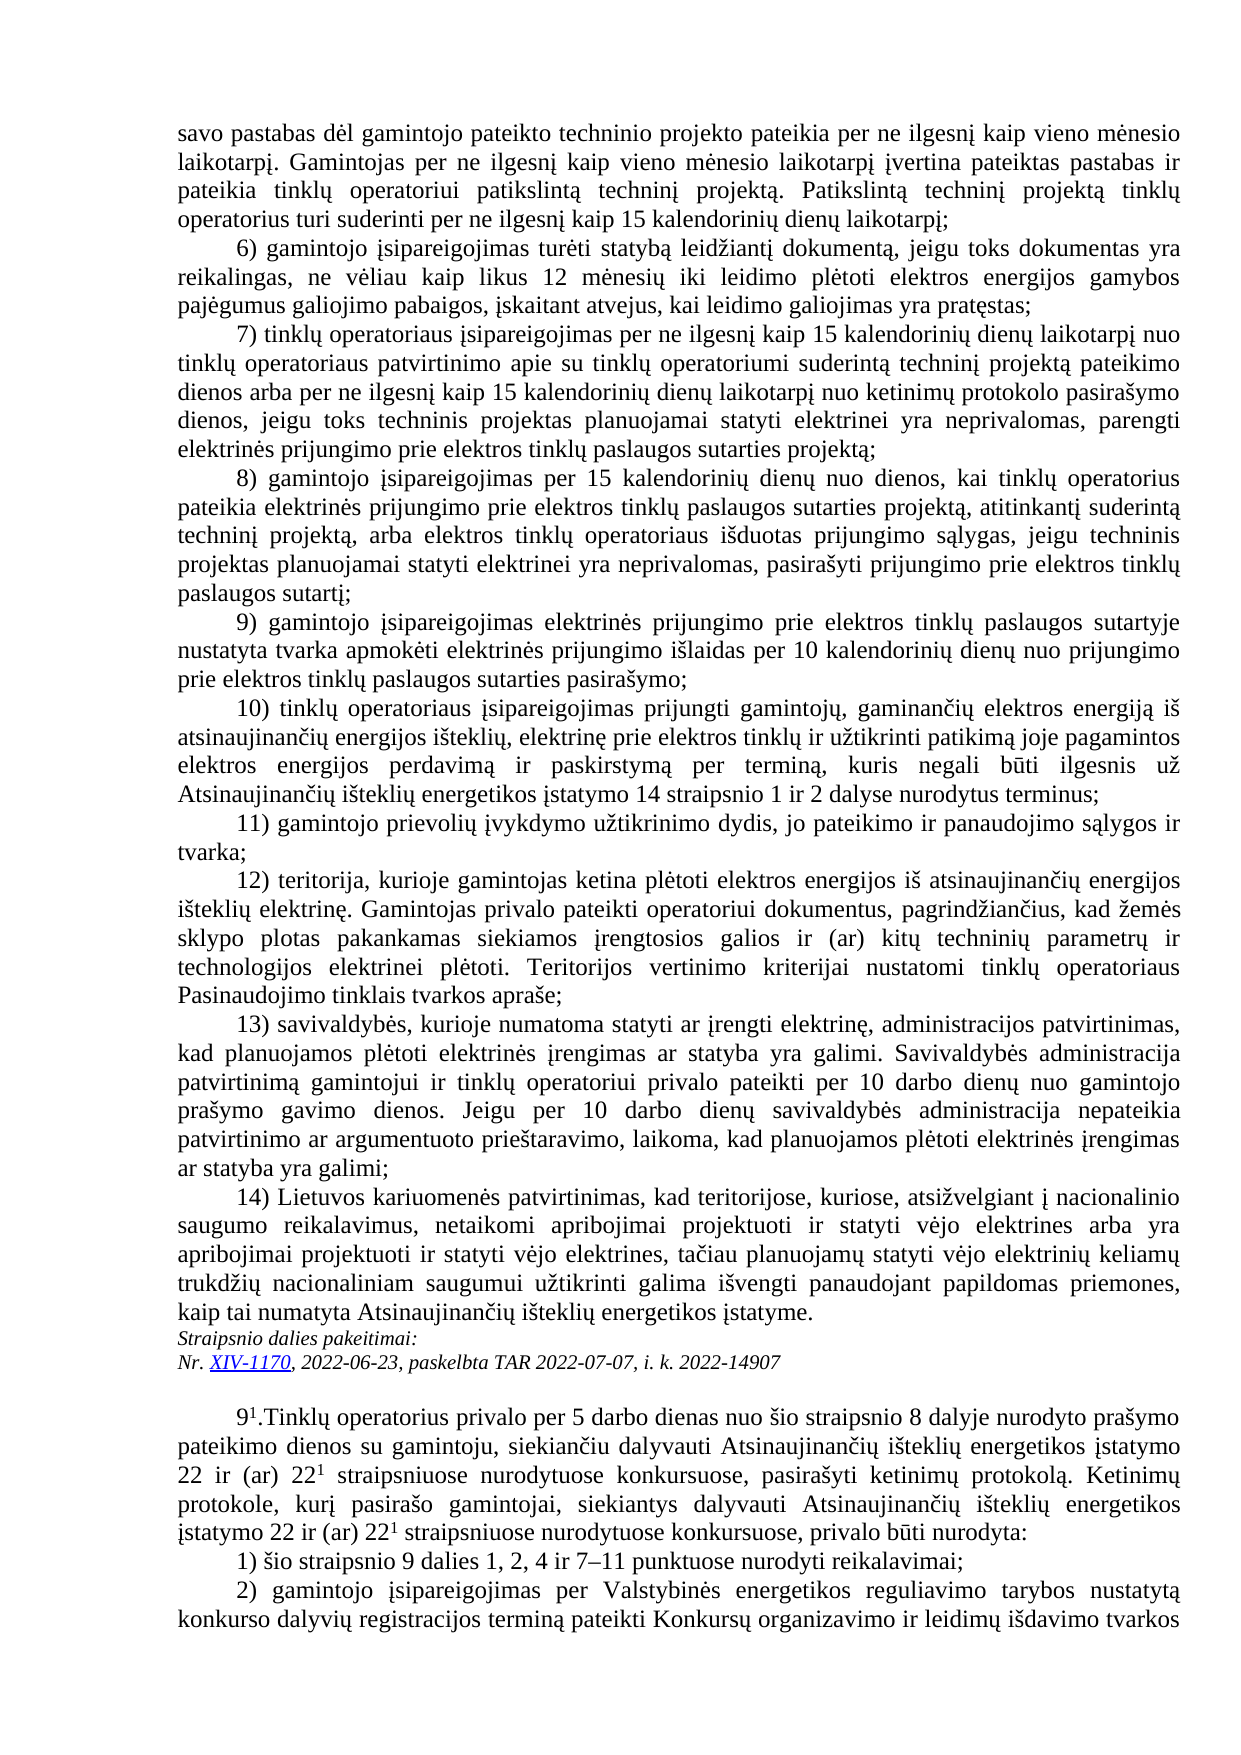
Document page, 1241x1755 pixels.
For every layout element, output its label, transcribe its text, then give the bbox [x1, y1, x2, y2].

text 10) tinklų operatoriaus įsipareigojimas prijungti gamintojų, gaminančių elektros energiją iš atsinaujinančių energijos išteklių, elektrinę prie elektros tinklų ir užtikrinti patikimą joje pagamintos elektros energijos perdavimą ir paskirstymą per terminą, kuris negali būti ilgesnis už Atsinaujinančių išteklių energetikos įstatymo 14 straipsnio 1 ir 2 dalyse nurodytus terminus; [177, 693, 1181, 808]
text 2) gamintojo įsipareigojimas per Valstybinės energetikos reguliavimo tarybos nustatytą konkurso dalyvių registracijos terminą pateikti Konkursų organizavimo ir leidimų išdavimo tvarkos [177, 1575, 1181, 1632]
text 13) savivaldybės, kurioje numatoma statyti ar įrengti elektrinę, administracijos patvirtinimas, kad planuojamos plėtoti elektrinės įrengimas ar statyba yra galimi. Savivaldybės administracija patvirtinimą gamintojui ir tinklų operatoriui privalo pateikti per 10 darbo dienų nuo gamintojo prašymo gavimo dienos. Jeigu per 10 darbo dienų savivaldybės administracija nepateikia patvirtinimo ar argumentuoto prieštaravimo, laikoma, kad planuojamos plėtoti elektrinės įrengimas ar statyba yra galimi; [177, 1009, 1181, 1182]
text 7) tinklų operatoriaus įsipareigojimas per ne ilgesnį kaip 15 kalendorinių dienų laikotarpį nuo tinklų operatoriaus patvirtinimo apie su tinklų operatoriumi suderintą techninį projektą pateikimo dienos arba per ne ilgesnį kaip 15 kalendorinių dienų laikotarpį nuo ketinimų protokolo pasirašymo dienos, jeigu toks techninis projektas planuojamai statyti elektrinei yra neprivalomas, parengti elektrinės prijungimo prie elektros tinklų paslaugos sutarties projektą; [177, 319, 1181, 463]
text 91.Tinklų operatorius privalo per 5 darbo dienas nuo šio straipsnio 8 dalyje nurodyto prašymo pateikimo dienos su gamintoju, siekiančiu dalyvauti Atsinaujinančių išteklių energetikos įstatymo 22 ir (ar) 221 straipsniuose nurodytuose konkursuose, pasirašyti ketinimų protokolą. Ketinimų protokole, kurį pasirašo gamintojai, siekiantys dalyvauti Atsinaujinančių išteklių energetikos įstatymo 22 ir (ar) 221 straipsniuose nurodytuose konkursuose, privalo būti nurodyta: [177, 1402, 1181, 1546]
text 14) Lietuvos kariuomenės patvirtinimas, kad teritorijose, kuriose, atsižvelgiant į nacionalinio saugumo reikalavimus, netaikomi apribojimai projektuoti ir statyti vėjo elektrines arba yra apribojimai projektuoti ir statyti vėjo elektrines, tačiau planuojamų statyti vėjo elektrinių keliamų trukdžių nacionaliniam saugumui užtikrinti galima išvengti panaudojant papildomas priemones, kaip tai numatyta Atsinaujinančių išteklių energetikos įstatyme. [177, 1182, 1181, 1326]
text savo pastabas dėl gamintojo pateikto techninio projekto pateikia per ne ilgesnį kaip vieno mėnesio laikotarpį. Gamintojas per ne ilgesnį kaip vieno mėnesio laikotarpį įvertina pateiktas pastabas ir pateikia tinklų operatoriui patikslintą techninį projektą. Patikslintą techninį projektą tinklų operatorius turi suderinti per ne ilgesnį kaip 15 kalendorinių dienų laikotarpį; [177, 118, 1181, 233]
text 11) gamintojo prievolių įvykdymo užtikrinimo dydis, jo pateikimo ir panaudojimo sąlygos ir tvarka; [177, 808, 1181, 866]
text 8) gamintojo įsipareigojimas per 15 kalendorinių dienų nuo dienos, kai tinklų operatorius pateikia elektrinės prijungimo prie elektros tinklų paslaugos sutarties projektą, atitinkantį suderintą techninį projektą, arba elektros tinklų operatoriaus išduotas prijungimo sąlygas, jeigu techninis projektas planuojamai statyti elektrinei yra neprivalomas, pasirašyti prijungimo prie elektros tinklų paslaugos sutartį; [177, 463, 1181, 607]
text 12) teritorija, kurioje gamintojas ketina plėtoti elektros energijos iš atsinaujinančių energijos išteklių elektrinę. Gamintojas privalo pateikti operatoriui dokumentus, pagrindžiančius, kad žemės sklypo plotas pakankamas siekiamos įrengtosios galios ir (ar) kitų techninių parametrų ir technologijos elektrinei plėtoti. Teritorijos vertinimo kriterijai nustatomi tinklų operatoriaus Pasinaudojimo tinklais tvarkos apraše; [177, 866, 1181, 1009]
text Nr. XIV-1170, 2022-06-23, paskelbta TAR 2022-07-07, i. k. 2022-14907 [177, 1350, 1181, 1374]
text 1) šio straipsnio 9 dalies 1, 2, 4 ir 7–11 punktuose nurodyti reikalavimai; [177, 1546, 1181, 1575]
text 9) gamintojo įsipareigojimas elektrinės prijungimo prie elektros tinklų paslaugos sutartyje nustatyta tvarka apmokėti elektrinės prijungimo išlaidas per 10 kalendorinių dienų nuo prijungimo prie elektros tinklų paslaugos sutarties pasirašymo; [177, 607, 1181, 693]
text Straipsnio dalies pakeitimai: [177, 1326, 1181, 1350]
text 6) gamintojo įsipareigojimas turėti statybą leidžiantį dokumentą, jeigu toks dokumentas yra reikalingas, ne vėliau kaip likus 12 mėnesių iki leidimo plėtoti elektros energijos gamybos pajėgumus galiojimo pabaigos, įskaitant atvejus, kai leidimo galiojimas yra pratęstas; [177, 233, 1181, 319]
